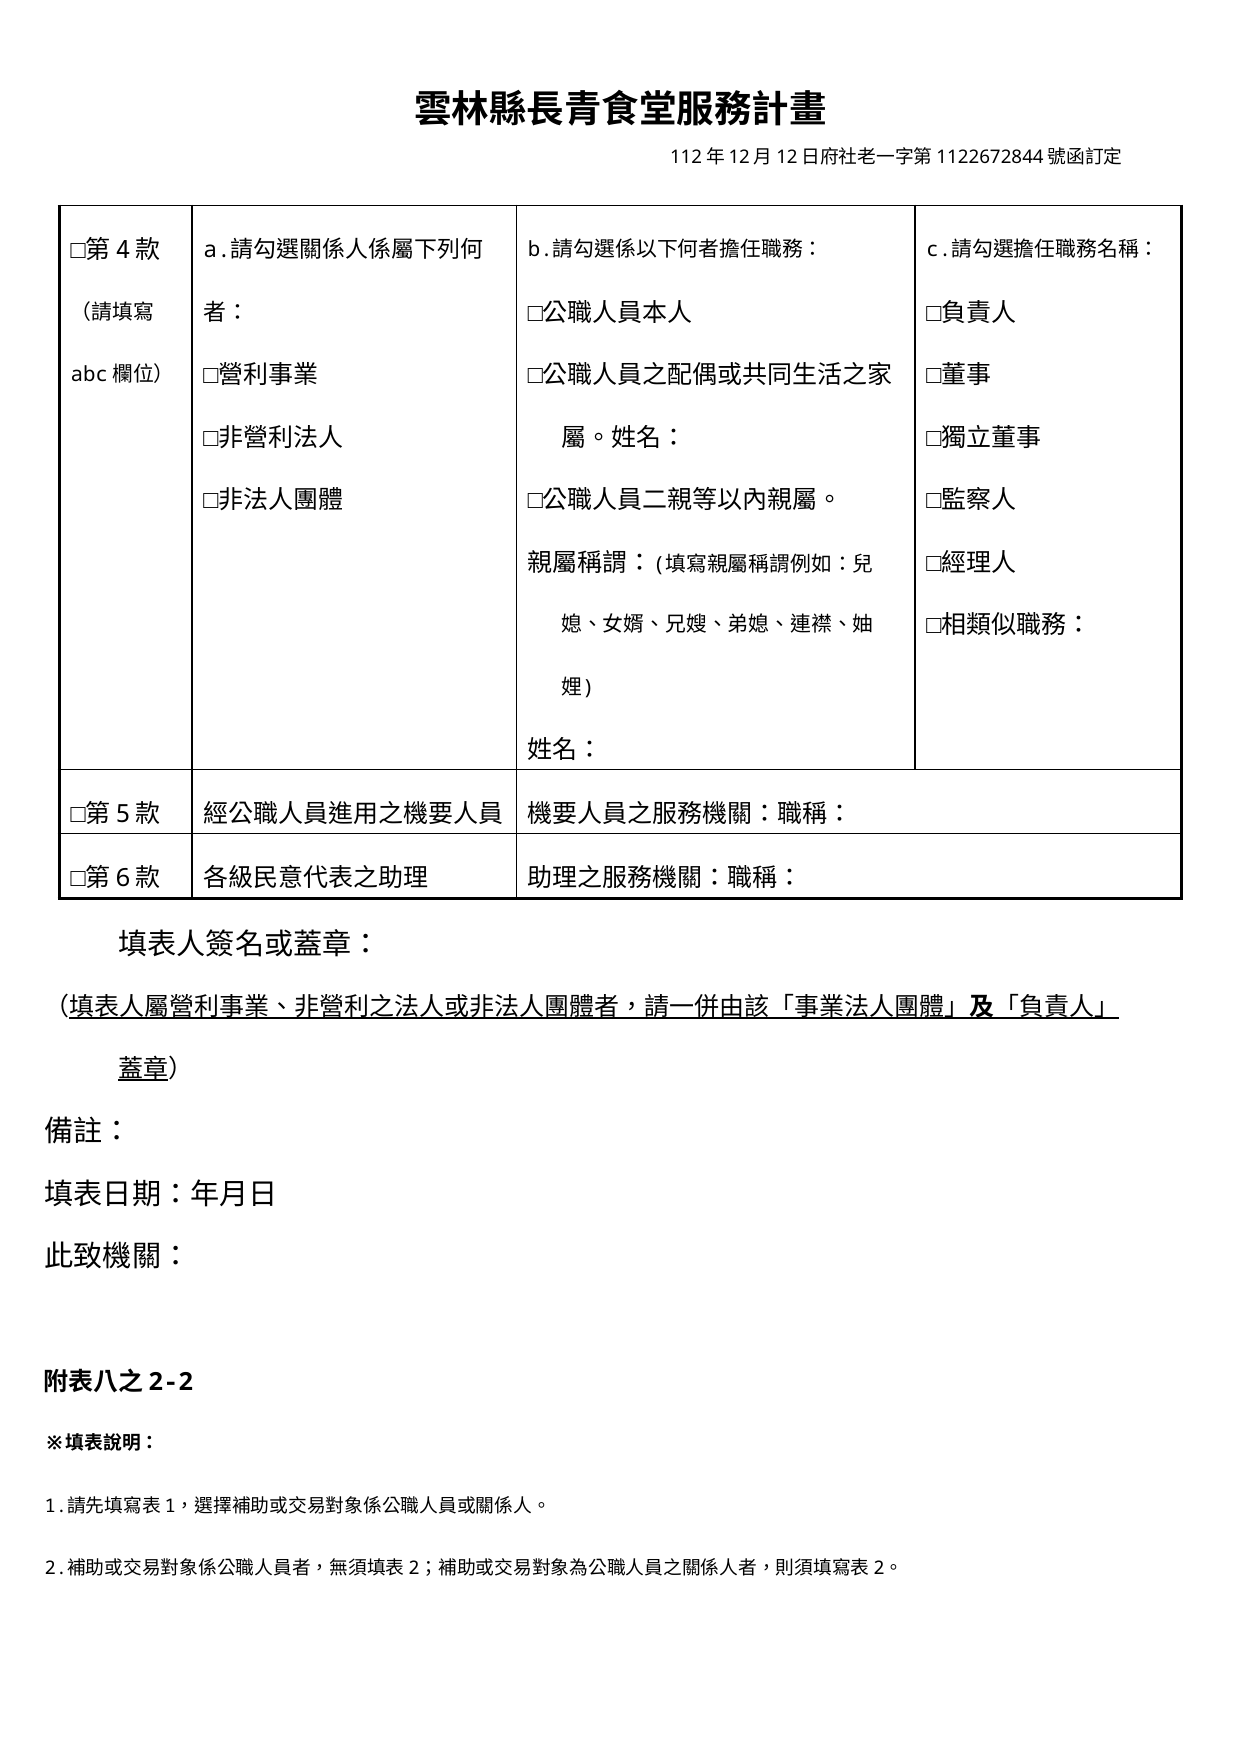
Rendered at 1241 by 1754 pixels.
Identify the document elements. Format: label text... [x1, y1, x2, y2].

table_cell 經公職人員進用之機要人員 [193, 770, 516, 833]
text 附表八之2-2 [43, 1337, 1122, 1400]
table_cell □第6款 [61, 834, 191, 897]
table_cell □第5款 [61, 770, 191, 833]
text ※填表說明： [43, 1400, 1122, 1462]
text 備註： [44, 1087, 1122, 1150]
table_cell 機要人員之服務機關：職稱： [517, 770, 1180, 833]
text 1.請先填寫表1，選擇補助或交易對象係公職人員或關係人。 [44, 1462, 1216, 1525]
table_cell a.請勾選關係人係屬下列何者： □營利事業 □非營利法人 □非法人團體 [193, 206, 516, 769]
table_cell c.請勾選擔任職務名稱： □負責人 □董事 □獨立董事 □監察人 □經理人 □相類似職務： [916, 206, 1180, 769]
table_cell b.請勾選係以下何者擔任職務： □公職人員本人 □公職人員之配偶或共同生活之家屬。姓名： □公職人員二親等以內親屬。 親屬稱謂：(填寫親屬稱謂例如：兒媳、女婿、兄嫂、弟媳、連襟、妯娌) 姓名： [517, 206, 914, 769]
text 填表人簽名或蓋章： [118, 900, 1122, 962]
text （填表人屬營利事業、非營利之法人或非法人團體者，請一併由該「事業法人團體」及「負責人」蓋章） [44, 962, 1122, 1087]
table_cell 助理之服務機關：職稱： [517, 834, 1180, 897]
text 2.補助或交易對象係公職人員者，無須填表2；補助或交易對象為公職人員之關係人者，則須填寫表2。 [44, 1525, 1216, 1587]
text 此致機關： [44, 1212, 1122, 1275]
table_cell 各級民意代表之助理 [193, 834, 516, 897]
table_cell □第4款 （請填寫abc欄位） [61, 206, 191, 769]
text 填表日期：年月日 [44, 1150, 1122, 1212]
